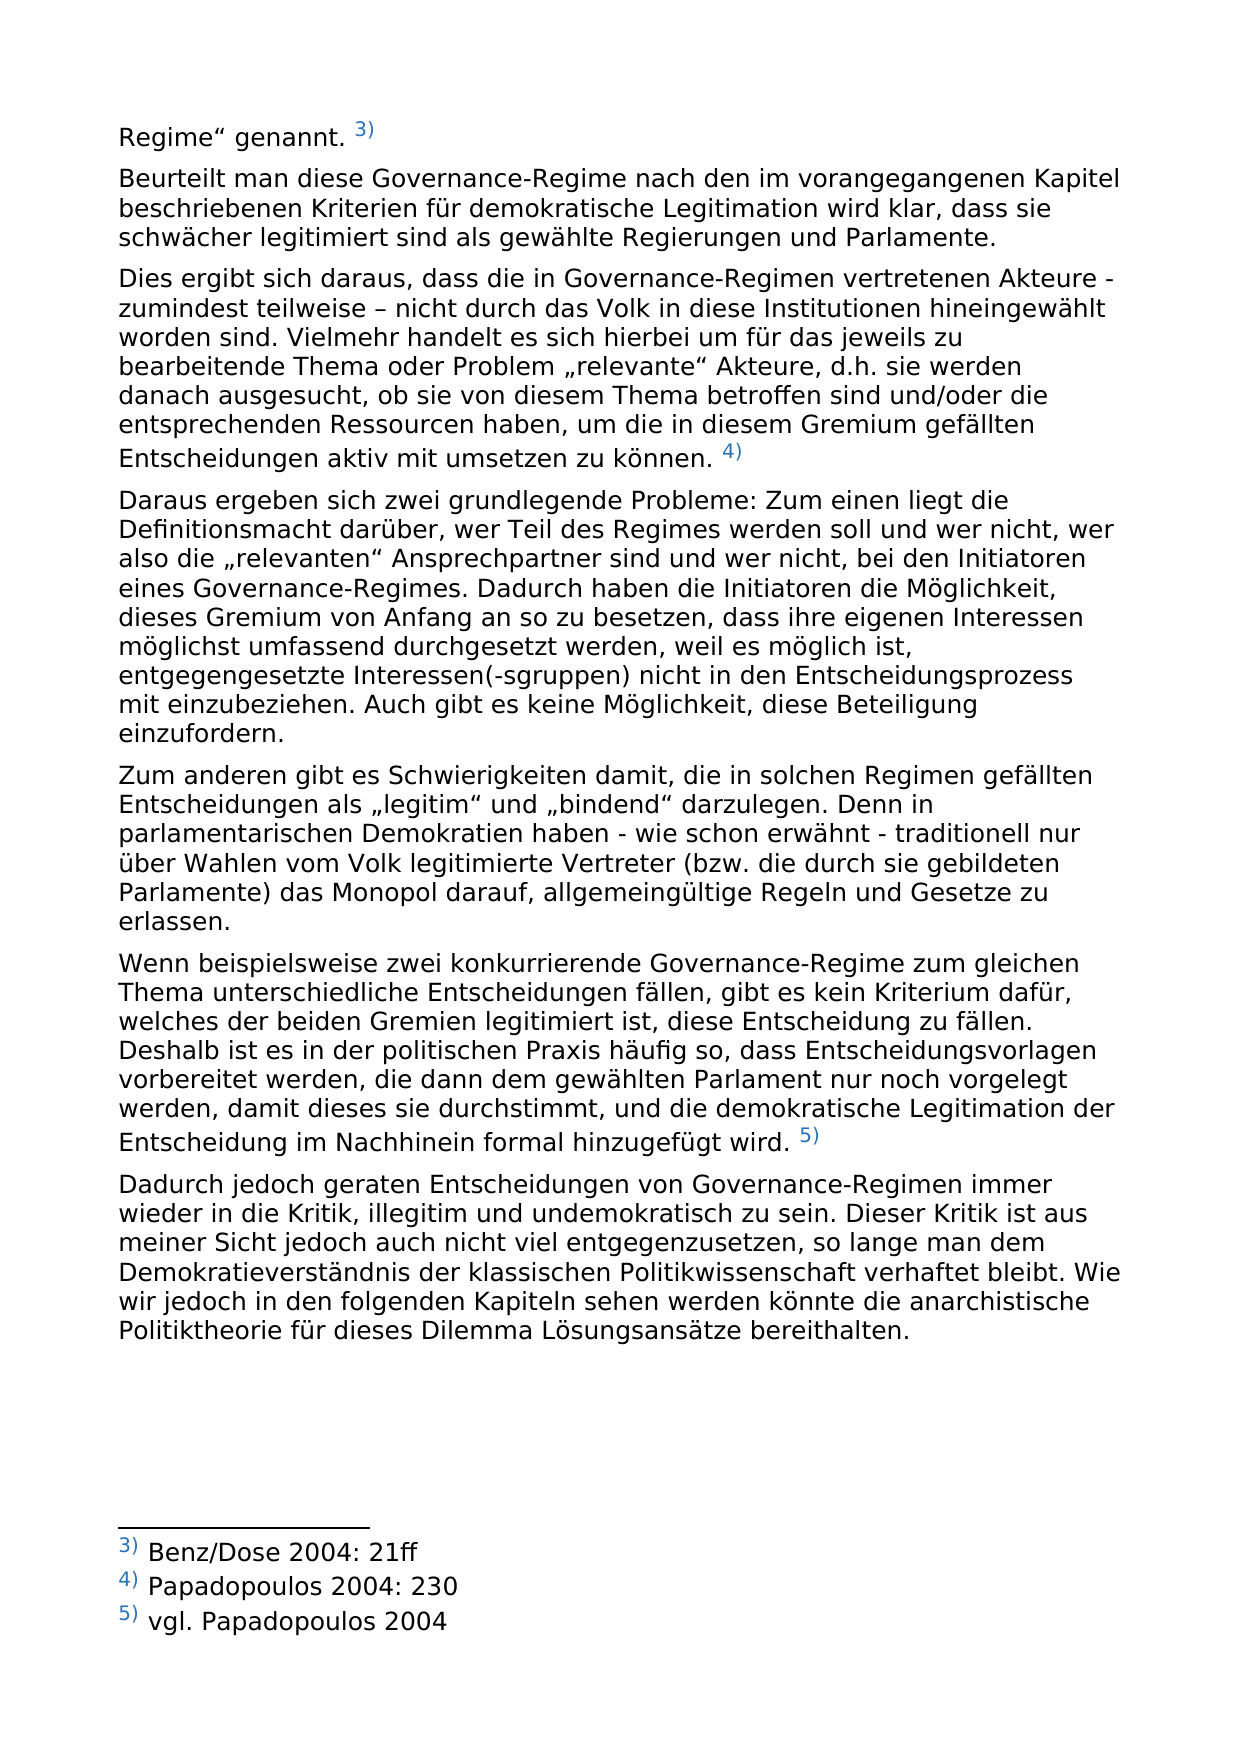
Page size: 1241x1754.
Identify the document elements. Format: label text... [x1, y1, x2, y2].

text Daraus ergeben sich zwei grundlegende Probleme: Zum einen liegt die Definitionsmacht darüber, wer Teil des Regimes werden soll und wer nicht, wer also die „relevanten“ Ansprechpartner sind und wer nicht, bei den Initiatoren eines Governance-Regimes. Dadurch haben die Initiatoren die Möglichkeit, dieses Gremium von Anfang an so zu besetzen, dass ihre eigenen Interessen möglichst umfassend durchgesetzt werden, weil es möglich ist, entgegengesetzte Interessen(-sgruppen) nicht in den Entscheidungsprozess mit einzubeziehen. Auch gibt es keine Möglichkeit, diese Beteiligung einzufordern. [118, 486, 1122, 749]
text Beurteilt man diese Governance-Regime nach den im vorangegangenen Kapitel beschriebenen Kriterien für demokratische Legitimation wird klar, dass sie schwächer legitimiert sind als gewählte Regierungen und Parlamente. [118, 165, 1122, 252]
text Zum anderen gibt es Schwierigkeiten damit, die in solchen Regimen gefällten Entscheidungen als „legitim“ und „bindend“ darzulegen. Denn in parlamentarischen Demokratien haben - wie schon erwähnt - traditionell nur über Wahlen vom Volk legitimierte Vertreter (bzw. die durch sie gebildeten Parlamente) das Monopol darauf, allgemeingültige Regeln und Gesetze zu erlassen. [118, 761, 1122, 936]
text Wenn beispielsweise zwei konkurrierende Governance-Regime zum gleichen Thema unterschiedliche Entscheidungen fällen, gibt es kein Kriterium dafür, welches der beiden Gremien legitimiert ist, diese Entscheidung zu fällen. Deshalb ist es in der politischen Praxis häufig so, dass Entscheidungsvorlagen vorbereitet werden, die dann dem gewählten Parlament nur noch vorgelegt werden, damit dieses sie durchstimmt, und die demokratische Legitimation der Entscheidung im Nachhinein formal hinzugefügt wird. [118, 949, 1122, 1158]
text Regime“ genannt. [118, 118, 1122, 152]
text Dadurch jedoch geraten Entscheidungen von Governance-Regimen immer wieder in die Kritik, illegitim und undemokratisch zu sein. Dieser Kritik ist aus meiner Sicht jedoch auch nicht viel entgegenzusetzen, so lange man dem Demokratieverständnis der klassischen Politikwissenschaft verhaftet bleibt. Wie wir jedoch in den folgenden Kapiteln sehen werden könnte die anarchistische Politiktheorie für dieses Dilemma Lösungsansätze bereithalten. [118, 1170, 1122, 1345]
text vgl. Papadopoulos 2004 [118, 1602, 1122, 1636]
text Dies ergibt sich daraus, dass die in Governance-Regimen vertretenen Akteure - zumindest teilweise – nicht durch das Volk in diese Institutionen hineingewählt worden sind. Vielmehr handelt es sich hierbei um für das jeweils zu bearbeitende Thema oder Problem „relevante“ Akteure, d.h. sie werden danach ausgesucht, ob sie von diesem Thema betroffen sind und/oder die entsprechenden Ressourcen haben, um die in diesem Gremium gefällten Entscheidungen aktiv mit umsetzen zu können. [118, 265, 1122, 474]
text Papadopoulos 2004: 230 [118, 1568, 1122, 1602]
text Benz/Dose 2004: 21ff [118, 1534, 1122, 1568]
